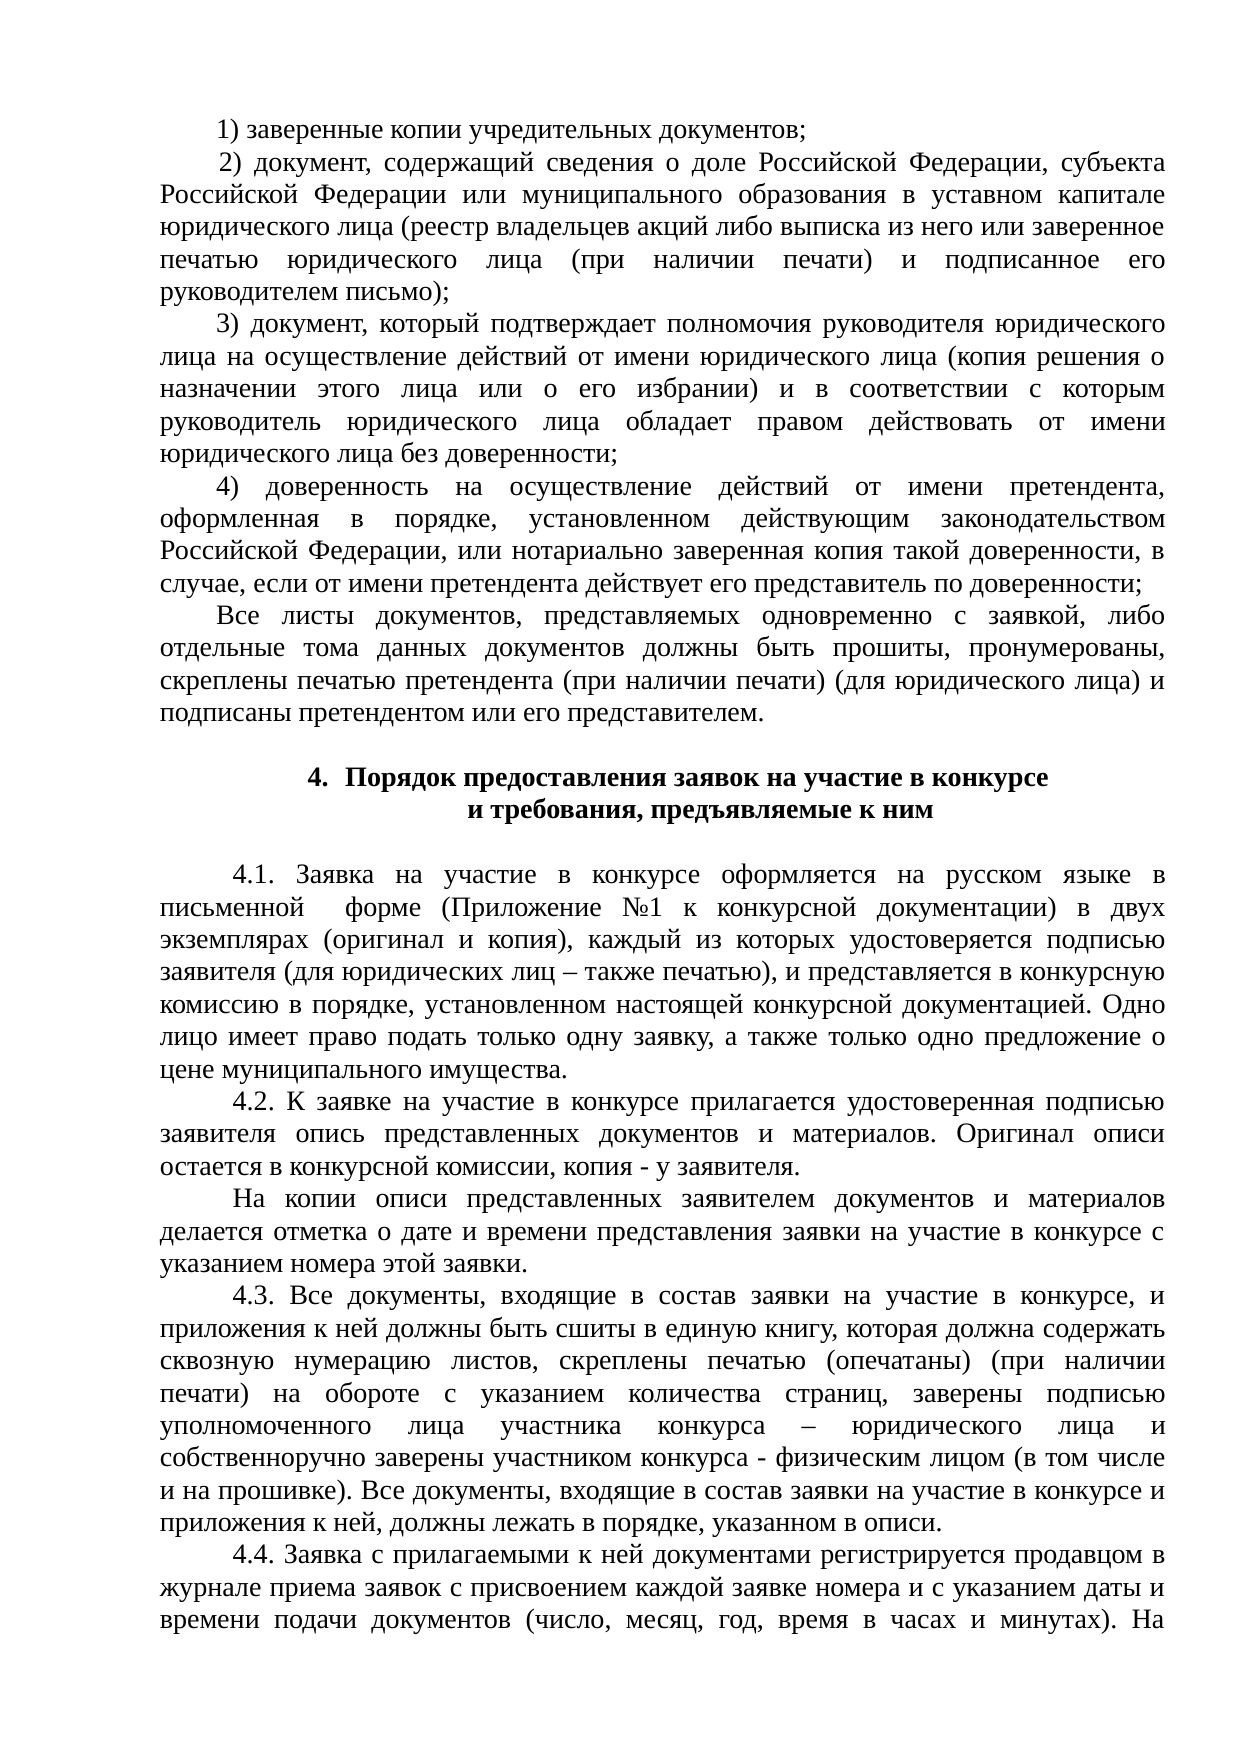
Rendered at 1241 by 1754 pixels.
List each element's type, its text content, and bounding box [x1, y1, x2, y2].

text 4.2. К заявке на участие в конкурсе прилагается удостоверенная подписью заявителя опись представленных документов и материалов. Оригинал описи остается в конкурсной комиссии, копия - у заявителя. [159, 1084, 1167, 1181]
text 4.3. Все документы, входящие в состав заявки на участие в конкурсе, и приложения к ней должны быть сшиты в единую книгу, которая должна содержать сквозную нумерацию листов, скреплены печатью (опечатаны) (при наличии печати) на обороте с указанием количества страниц, заверены подписью уполномоченного лица участника конкурса – юридического лица и собственноручно заверены участником конкурса - физическим лицом (в том числе и на прошивке). Все документы, входящие в состав заявки на участие в конкурсе и приложения к ней, должны лежать в порядке, указанном в описи. [159, 1278, 1167, 1538]
text 4.4. Заявка с прилагаемыми к ней документами регистрируется продавцом в журнале приема заявок с присвоением каждой заявке номера и с указанием даты и времени подачи документов (число, месяц, год, время в часах и минутах). На [159, 1538, 1167, 1635]
text 3) документ, который подтверждает полномочия руководителя юридического лица на осуществление действий от имени юридического лица (копия решения о назначении этого лица или о его избрании) и в соответствии с которым руководитель юридического лица обладает правом действовать от имени юридического лица без доверенности; [159, 307, 1167, 468]
text 4.1. Заявка на участие в конкурсе оформляется на русском языке в письменной форме (Приложение №1 к конкурсной документации) в двух экземплярах (оригинал и копия), каждый из которых удостоверяется подписью заявителя (для юридических лиц – также печатью), и представляется в конкурсную комиссию в порядке, установленном настоящей конкурсной документацией. Одно лицо имеет право подать только одну заявку, а также только одно предложение о цене муниципального имущества. [159, 857, 1167, 1084]
text и требования, предъявляемые к ним [234, 792, 1167, 825]
text На копии описи представленных заявителем документов и материалов делается отметка о дате и времени представления заявки на участие в конкурсе с указанием номера этой заявки. [159, 1181, 1167, 1278]
text Все листы документов, представляемых одновременно с заявкой, либо отдельные тома данных документов должны быть прошиты, пронумерованы, скреплены печатью претендента (при наличии печати) (для юридического лица) и подписаны претендентом или его представителем. [159, 598, 1167, 728]
text 2) документ, содержащий сведения о доле Российской Федерации, субъекта Российской Федерации или муниципального образования в уставном капитале юридического лица (реестр владельцев акций либо выписка из него или заверенное печатью юридического лица (при наличии печати) и подписанное его руководителем письмо); [159, 144, 1167, 307]
text 4) доверенность на осуществление действий от имени претендента, оформленная в порядке, установленном действующим законодательством Российской Федерации, или нотариально заверенная копия такой доверенности, в случае, если от имени претендента действует его представитель по доверенности; [159, 468, 1167, 598]
list Порядок предоставления заявок на участие в конкурсе [197, 760, 1167, 792]
text 1) заверенные копии учредительных документов; [159, 112, 1167, 144]
